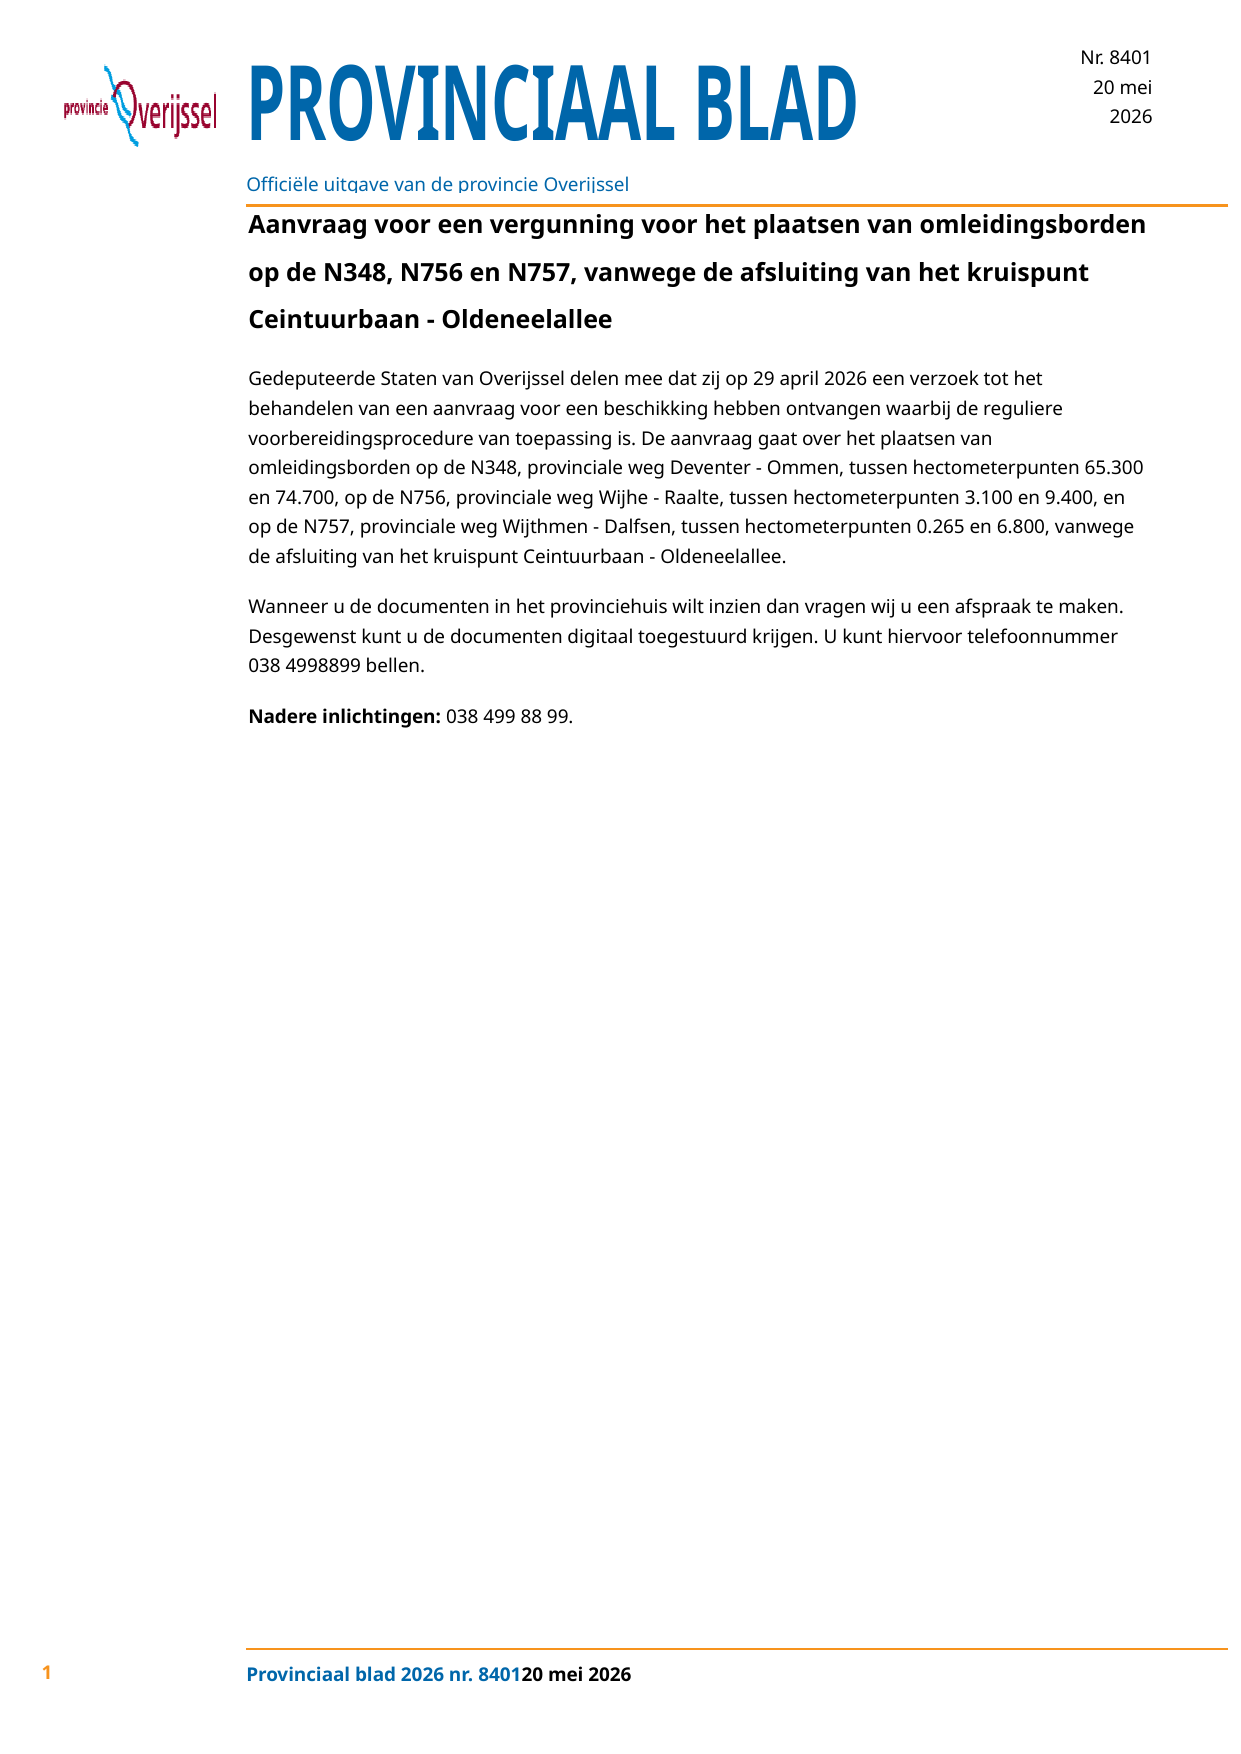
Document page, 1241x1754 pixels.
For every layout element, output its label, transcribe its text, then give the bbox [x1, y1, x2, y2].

text Gedeputeerde Staten van Overijssel delen mee dat zij op 29 april 2026 een verzoek tot het behandelen van een aanvraag voor een beschikking hebben ontvangen waarbij de reguliere voorbereidingsprocedure van toepassing is. De aanvraag gaat over het plaatsen van omleidingsborden op de N348, provinciale weg Deventer - Ommen, tussen hectometerpunten 65.300 en 74.700, op de N756, provinciale weg Wijhe - Raalte, tussen hectometerpunten 3.100 en 9.400, en op de N757, provinciale weg Wijthmen - Dalfsen, tussen hectometerpunten 0.265 en 6.800, vanwege de afsluiting van het kruispunt Ceintuurbaan - Oldeneelallee. [248, 366, 1152, 569]
picture [41, 47, 231, 172]
text Wanneer u de documenten in het provinciehuis wilt inzien dan vragen wij u een afspraak te maken. Desgewenst kunt u de documenten digitaal toegestuurd krijgen. U kunt hiervoor telefoonnummer 038 4998899 bellen. [248, 593, 1152, 678]
text Nadere inlichtingen: 038 499 88 99. [248, 703, 1152, 729]
text Aanvraag voor een vergunning voor het plaatsen van omleidingsborden op de N348, N756 en N757, vanwege de afsluiting van het kruispunt Ceintuurbaan - Oldeneelallee [248, 207, 1152, 336]
